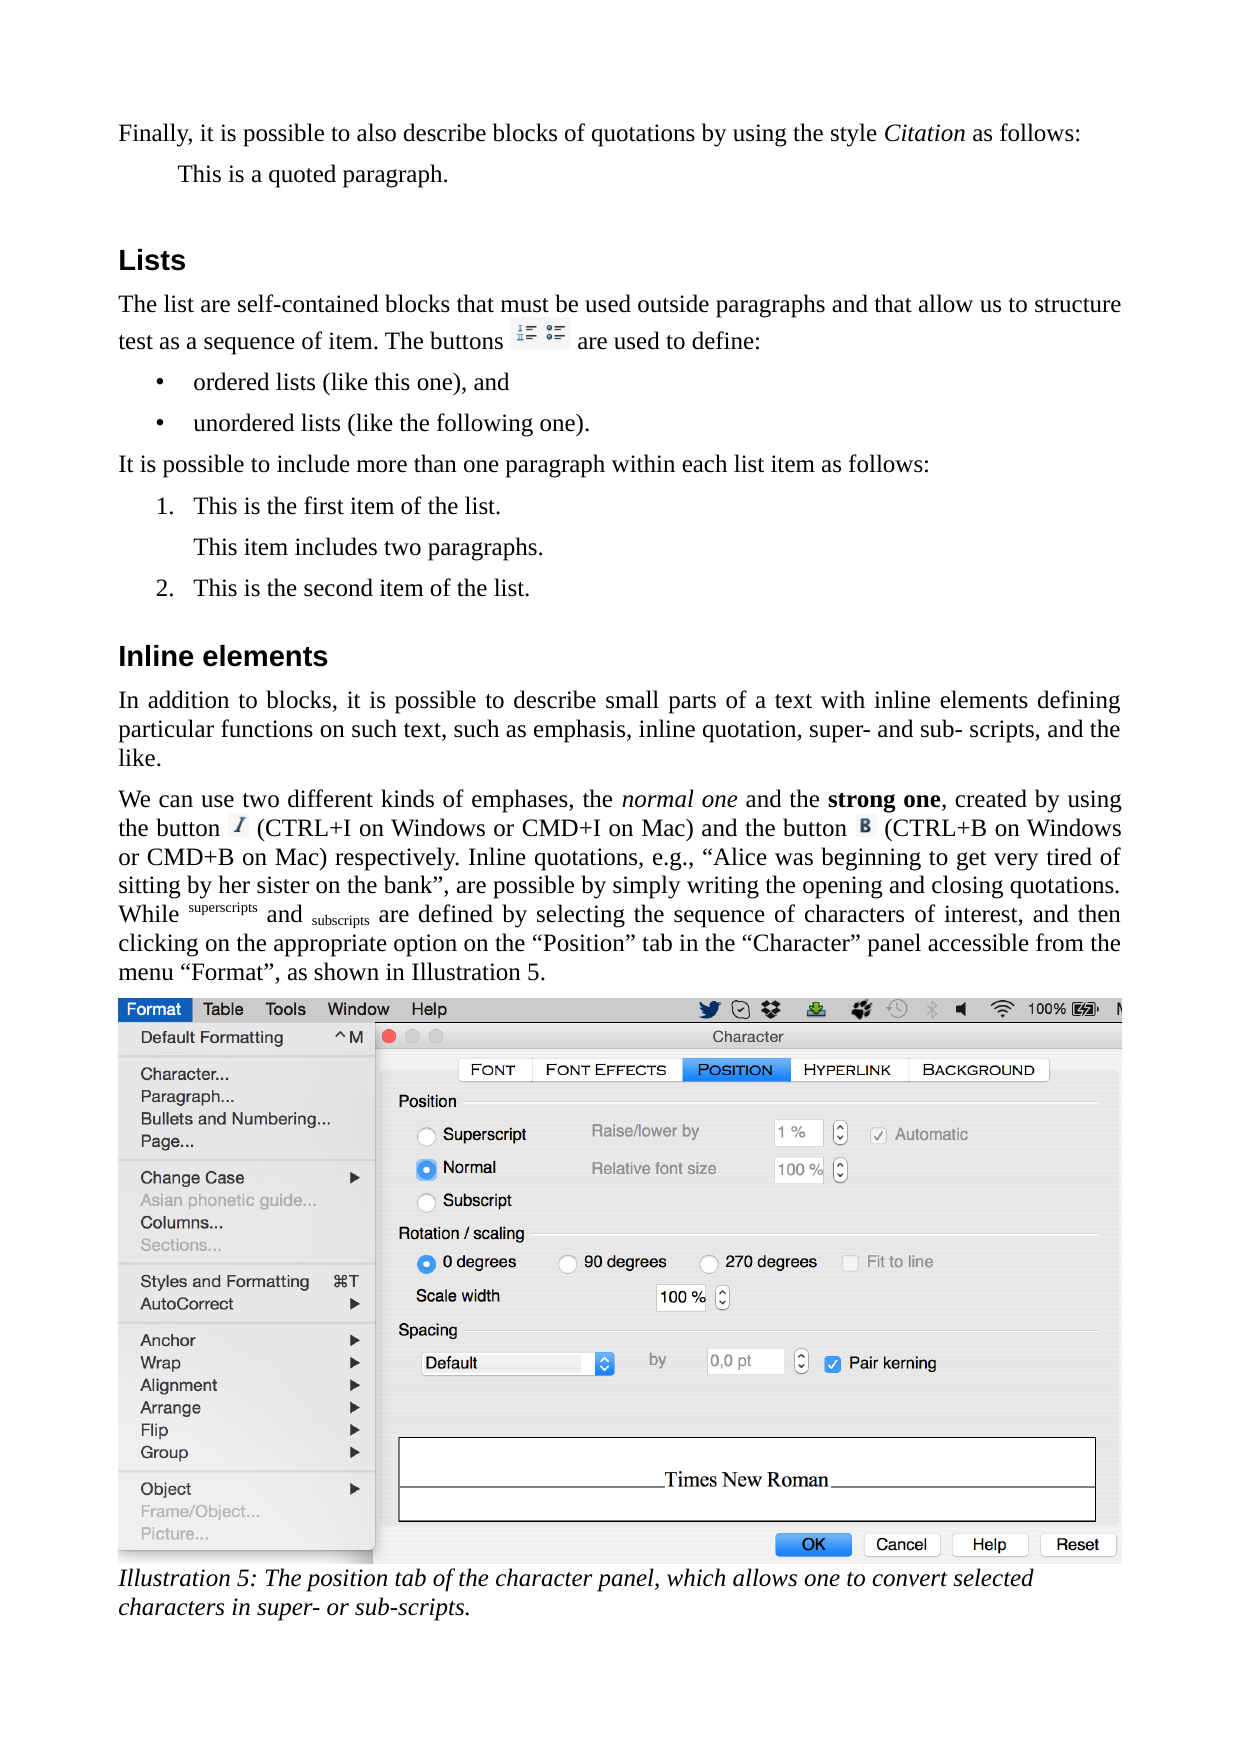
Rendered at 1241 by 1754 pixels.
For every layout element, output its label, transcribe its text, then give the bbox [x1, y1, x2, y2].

subtitle Lists [118, 243, 1122, 276]
text Finally, it is possible to also describe blocks of quotations by using the style Citation as follows: [118, 118, 1122, 147]
text This is a quoted paragraph. [177, 159, 1063, 188]
picture [227, 813, 249, 837]
picture [118, 998, 1123, 1564]
text In addition to blocks, it is possible to describe small parts of a text with inline elements defining particular functions on such text, such as emphasis, inline quotation, super- and sub- scripts, and the like. [118, 686, 1122, 772]
picture [855, 814, 877, 837]
list This is the second item of the list. [156, 573, 1122, 602]
list This is the first item of the list. [156, 491, 1122, 519]
picture [510, 317, 571, 349]
subtitle Inline elements [118, 639, 1122, 673]
list unordered lists (like the following one). [156, 408, 1122, 437]
text It is possible to include more than one paragraph within each list item as follows: [118, 449, 1122, 478]
text Illustration 5: The position tab of the character panel, which allows one to convert selected characters in super- or sub-scripts. [118, 1564, 1122, 1621]
text We can use two different kinds of emphases, the normal one and the strong one, created by using the button (CTRL+I on Windows or CMD+I on Mac) and the button (CTRL+B on Windows or CMD+B on Mac) respectively. Inline quotations, e.g., “Alice was beginning to get very tired of sitting by her sister on the bank”, are possible by simply writing the opening and closing quotations. While superscripts and subscripts are defined by selecting the sequence of characters of interest, and then clicking on the appropriate option on the “Position” tab in the “Character” panel accessible from the menu “Format”, as shown in Illustration 5. [118, 784, 1122, 986]
list This item includes two paragraphs. [156, 532, 1122, 561]
text The list are self-contained blocks that must be used outside paragraphs and that allow us to structure test as a sequence of item. The buttons are used to define: [118, 289, 1122, 354]
list ordered lists (like this one), and [156, 367, 1122, 396]
